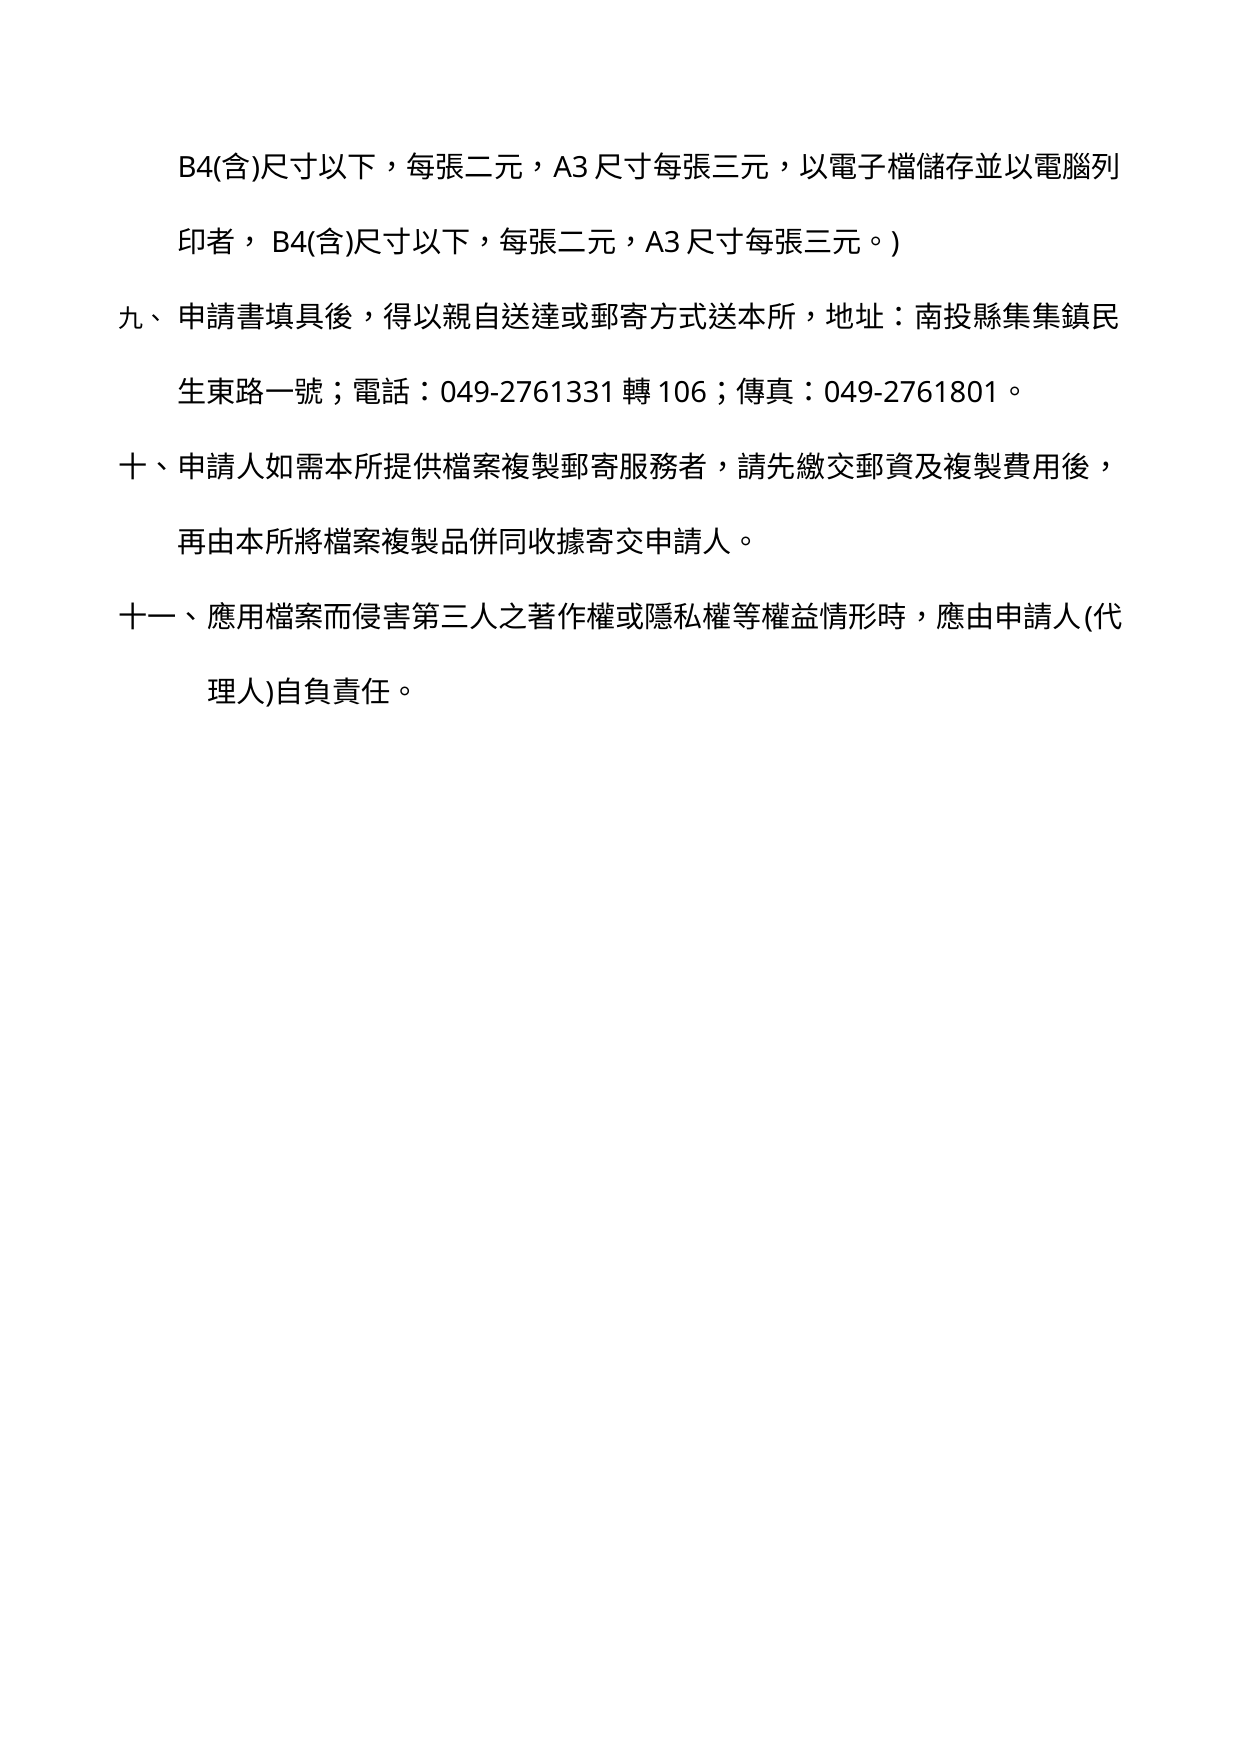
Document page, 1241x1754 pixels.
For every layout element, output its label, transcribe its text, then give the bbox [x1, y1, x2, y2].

list 申請人如需本所提供檔案複製郵寄服務者，請先繳交郵資及複製費用後，再由本所將檔案複製品併同收據寄交申請人。 [118, 427, 1122, 577]
list 申請書填具後，得以親自送達或郵寄方式送本所，地址：南投縣集集鎮民生東路一號；電話：049-2761331轉106；傳真：049-2761801。 [118, 277, 1122, 427]
list 閱覽、抄錄或複製檔案收費標準(以新臺幣計價)：以檔案局訂定之檔案閱覽抄錄複製收費標準收取費用。(閱覽、抄錄檔案，每兩小時收取費用以二十元為原則，不足二小時，以二小時計；以黑白影印機複製之檔案，B4(含)尺寸以下，每張二元，A3尺寸每張三元，以電子檔儲存並以電腦列印者， B4(含)尺寸以下，每張二元，A3尺寸每張三元。) [118, 127, 1122, 277]
list 應用檔案而侵害第三人之著作權或隱私權等權益情形時，應由申請人(代理人)自負責任。 [118, 577, 1122, 727]
